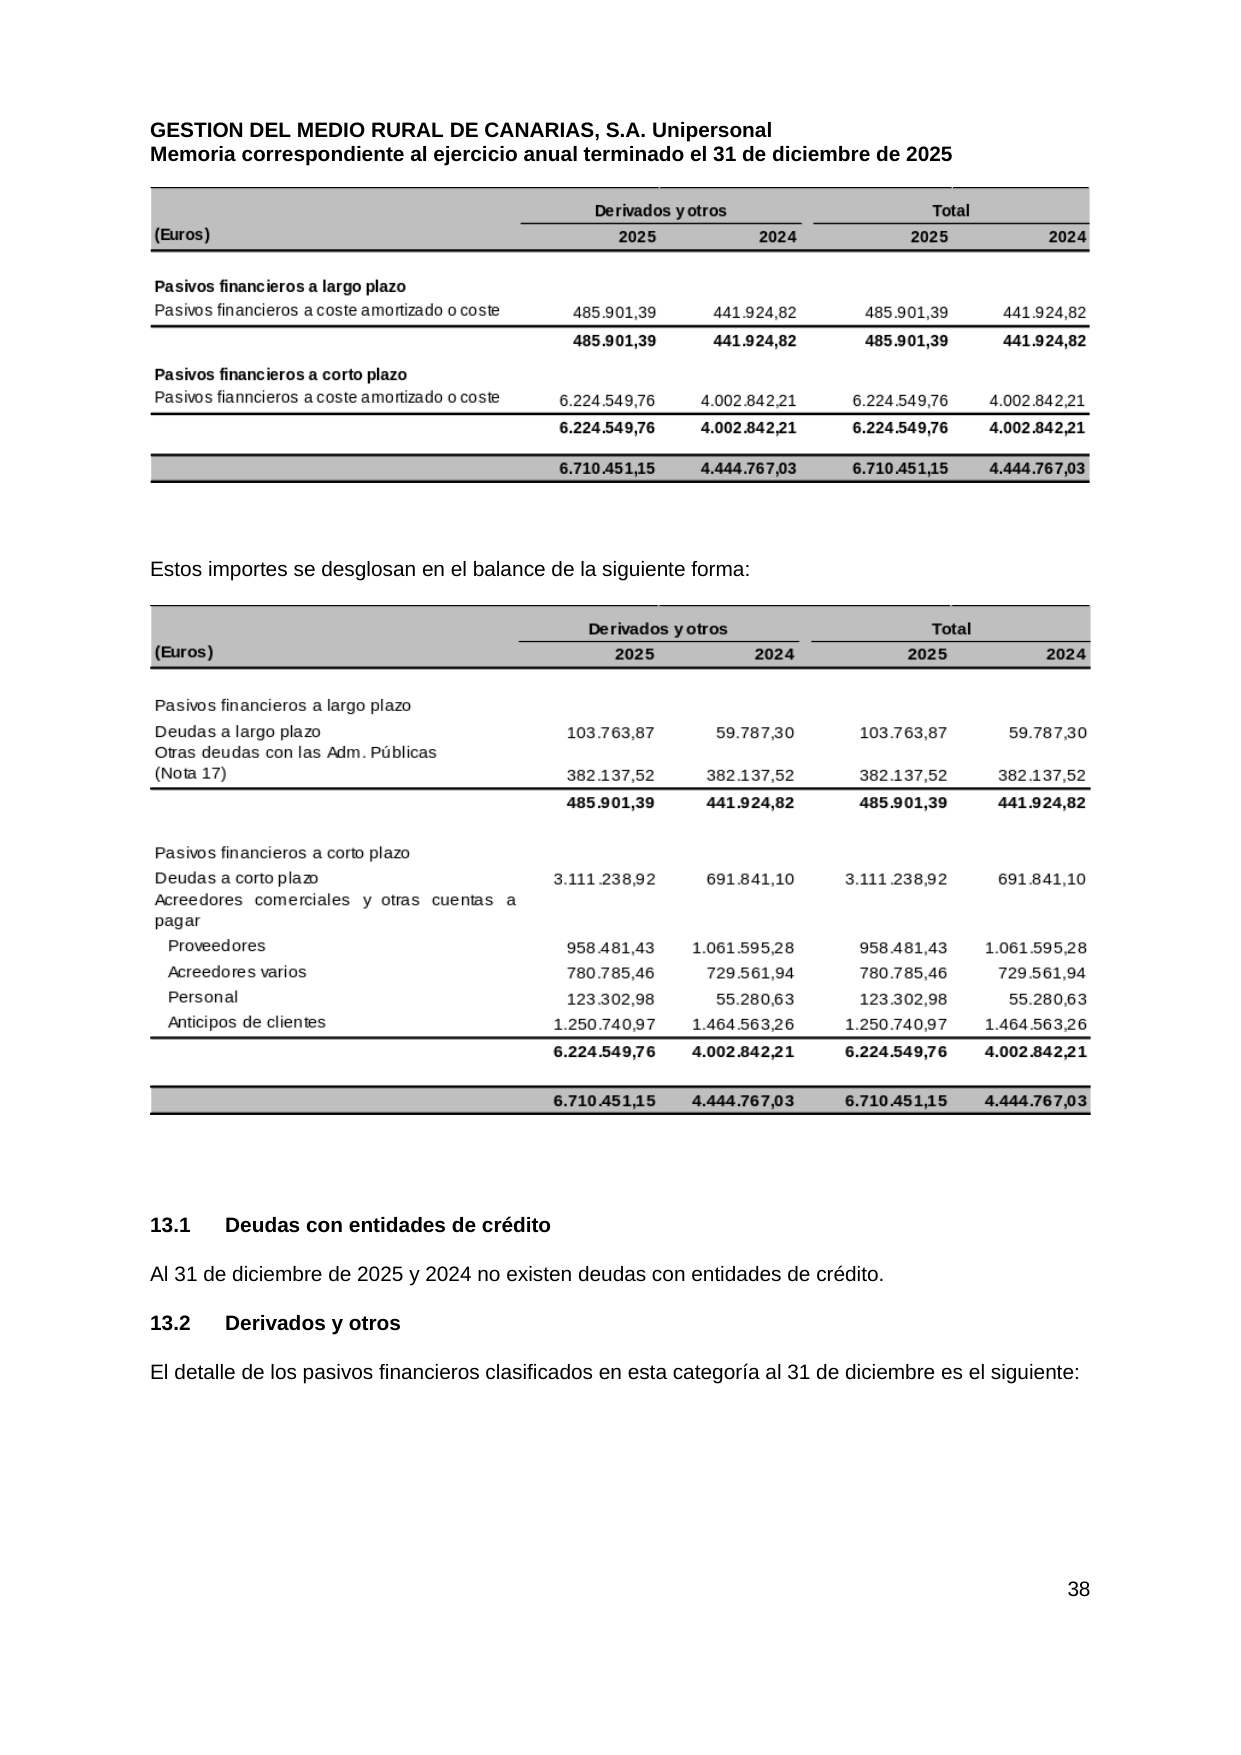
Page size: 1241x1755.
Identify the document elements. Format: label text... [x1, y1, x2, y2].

text 13.1 Deudas con entidades de crédito [150, 1213, 1090, 1237]
text Estos importes se desglosan en el balance de la siguiente forma: [150, 556, 1090, 580]
text 13.2 Derivados y otros [150, 1311, 1090, 1334]
text Al 31 de diciembre de 2025 y 2024 no existen deudas con entidades de crédito. [150, 1262, 1090, 1286]
text El detalle de los pasivos financieros clasificados en esta categoría al 31 de diciembre es el siguiente: [150, 1359, 1090, 1383]
